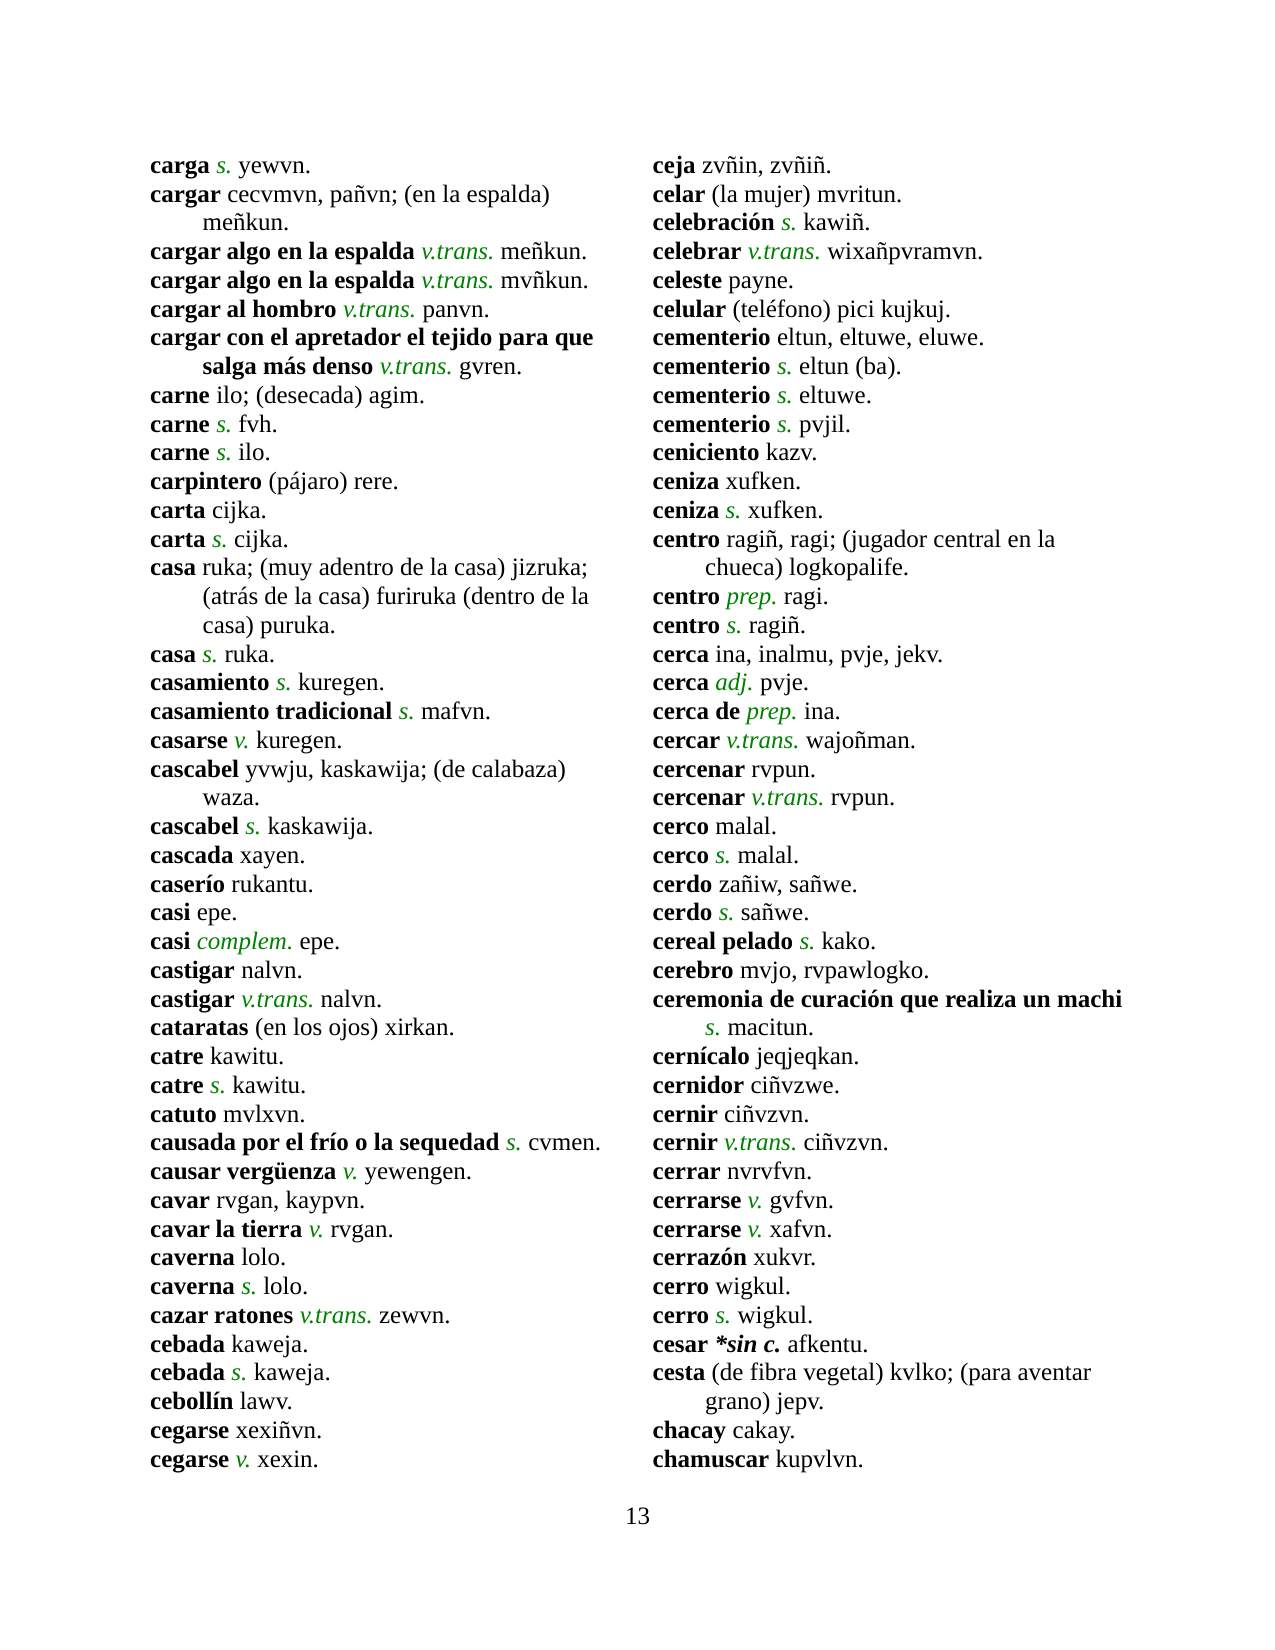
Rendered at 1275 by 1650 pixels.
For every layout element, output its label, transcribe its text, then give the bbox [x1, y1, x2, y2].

text cesar *sin c. afkentu. [652, 1329, 1125, 1357]
text carne s. fvh. [150, 409, 622, 437]
text cernir v.trans. ciñvzvn. [652, 1127, 1125, 1156]
text ceremonia de curación que realiza un machi s. macitun. [652, 984, 1125, 1041]
text cebada s. kaweja. [150, 1357, 622, 1386]
text centro prep. ragi. [652, 581, 1125, 610]
text cavar la tierra v. rvgan. [150, 1214, 622, 1242]
text cementerio eltun, eltuwe, eluwe. [652, 322, 1125, 351]
text cernícalo jeqjeqkan. [652, 1041, 1125, 1070]
text catre s. kawitu. [150, 1070, 622, 1099]
text catuto mvlxvn. [150, 1099, 622, 1127]
text cerrazón xukvr. [652, 1242, 1125, 1271]
text cercenar v.trans. rvpun. [652, 782, 1125, 811]
text causar vergüenza v. yewengen. [150, 1156, 622, 1185]
text cargar cecvmvn, pañvn; (en la espalda) meñkun. [150, 179, 622, 236]
text cernir ciñvzvn. [652, 1099, 1125, 1127]
text carta s. cijka. [150, 524, 622, 552]
text celeste payne. [652, 265, 1125, 294]
text catre kawitu. [150, 1041, 622, 1070]
text casarse v. kuregen. [150, 725, 622, 754]
text cementerio s. eltuwe. [652, 380, 1125, 409]
text celebración s. kawiñ. [652, 207, 1125, 236]
text cerdo s. sañwe. [652, 897, 1125, 926]
text cargar algo en la espalda v.trans. mvñkun. [150, 265, 622, 294]
text cementerio s. eltun (ba). [652, 351, 1125, 380]
text cerro s. wigkul. [652, 1300, 1125, 1329]
text cerca de prep. ina. [652, 696, 1125, 725]
text cargar al hombro v.trans. panvn. [150, 294, 622, 322]
text cerro wigkul. [652, 1271, 1125, 1300]
text ceniciento kazv. [652, 437, 1125, 466]
text cercenar rvpun. [652, 754, 1125, 782]
text cascada xayen. [150, 840, 622, 869]
text carga s. yewvn. [150, 150, 622, 179]
text ceja zvñin, zvñiñ. [652, 150, 1125, 179]
text chacay cakay. [652, 1415, 1125, 1444]
text cargar algo en la espalda v.trans. meñkun. [150, 236, 622, 265]
text cesta (de fibra vegetal) kvlko; (para aventar grano) jepv. [652, 1357, 1125, 1415]
text casamiento tradicional s. mafvn. [150, 696, 622, 725]
text casamiento s. kuregen. [150, 667, 622, 696]
text casi complem. epe. [150, 926, 622, 955]
text celular (teléfono) pici kujkuj. [652, 294, 1125, 322]
text cazar ratones v.trans. zewvn. [150, 1300, 622, 1329]
text chamuscar kupvlvn. [652, 1444, 1125, 1472]
text cernidor ciñvzwe. [652, 1070, 1125, 1099]
text cerdo zañiw, sañwe. [652, 869, 1125, 897]
text cargar con el apretador el tejido para que salga más denso v.trans. gvren. [150, 322, 622, 380]
text castigar v.trans. nalvn. [150, 984, 622, 1012]
text cebada kaweja. [150, 1329, 622, 1357]
text cerebro mvjo, rvpawlogko. [652, 955, 1125, 984]
text cementerio s. pvjil. [652, 409, 1125, 437]
text cerrarse v. gvfvn. [652, 1185, 1125, 1214]
text caverna s. lolo. [150, 1271, 622, 1300]
text cereal pelado s. kako. [652, 926, 1125, 955]
text centro ragiñ, ragi; (jugador central en la chueca) logkopalife. [652, 524, 1125, 581]
text cerrar nvrvfvn. [652, 1156, 1125, 1185]
text cebollín lawv. [150, 1386, 622, 1415]
text cavar rvgan, kaypvn. [150, 1185, 622, 1214]
text centro s. ragiñ. [652, 610, 1125, 639]
text carta cijka. [150, 495, 622, 524]
text cataratas (en los ojos) xirkan. [150, 1012, 622, 1041]
text carpintero (pájaro) rere. [150, 466, 622, 495]
text celebrar v.trans. wixañpvramvn. [652, 236, 1125, 265]
text cercar v.trans. wajoñman. [652, 725, 1125, 754]
text casi epe. [150, 897, 622, 926]
text ceniza xufken. [652, 466, 1125, 495]
text causada por el frío o la sequedad s. cvmen. [150, 1127, 622, 1156]
text cerrarse v. xafvn. [652, 1214, 1125, 1242]
text cascabel yvwju, kaskawija; (de calabaza) waza. [150, 754, 622, 811]
text casa s. ruka. [150, 639, 622, 667]
text cascabel s. kaskawija. [150, 811, 622, 840]
text cegarse xexiñvn. [150, 1415, 622, 1444]
text ceniza s. xufken. [652, 495, 1125, 524]
text celar (la mujer) mvritun. [652, 179, 1125, 207]
text cerco malal. [652, 811, 1125, 840]
text carne ilo; (desecada) agim. [150, 380, 622, 409]
text cegarse v. xexin. [150, 1444, 622, 1472]
text cerca ina, inalmu, pvje, jekv. [652, 639, 1125, 667]
text cerca adj. pvje. [652, 667, 1125, 696]
text casa ruka; (muy adentro de la casa) jizruka; (atrás de la casa) furiruka (dentro de la casa) puruka. [150, 552, 622, 639]
text carne s. ilo. [150, 437, 622, 466]
text caverna lolo. [150, 1242, 622, 1271]
text caserío rukantu. [150, 869, 622, 897]
text cerco s. malal. [652, 840, 1125, 869]
text castigar nalvn. [150, 955, 622, 984]
